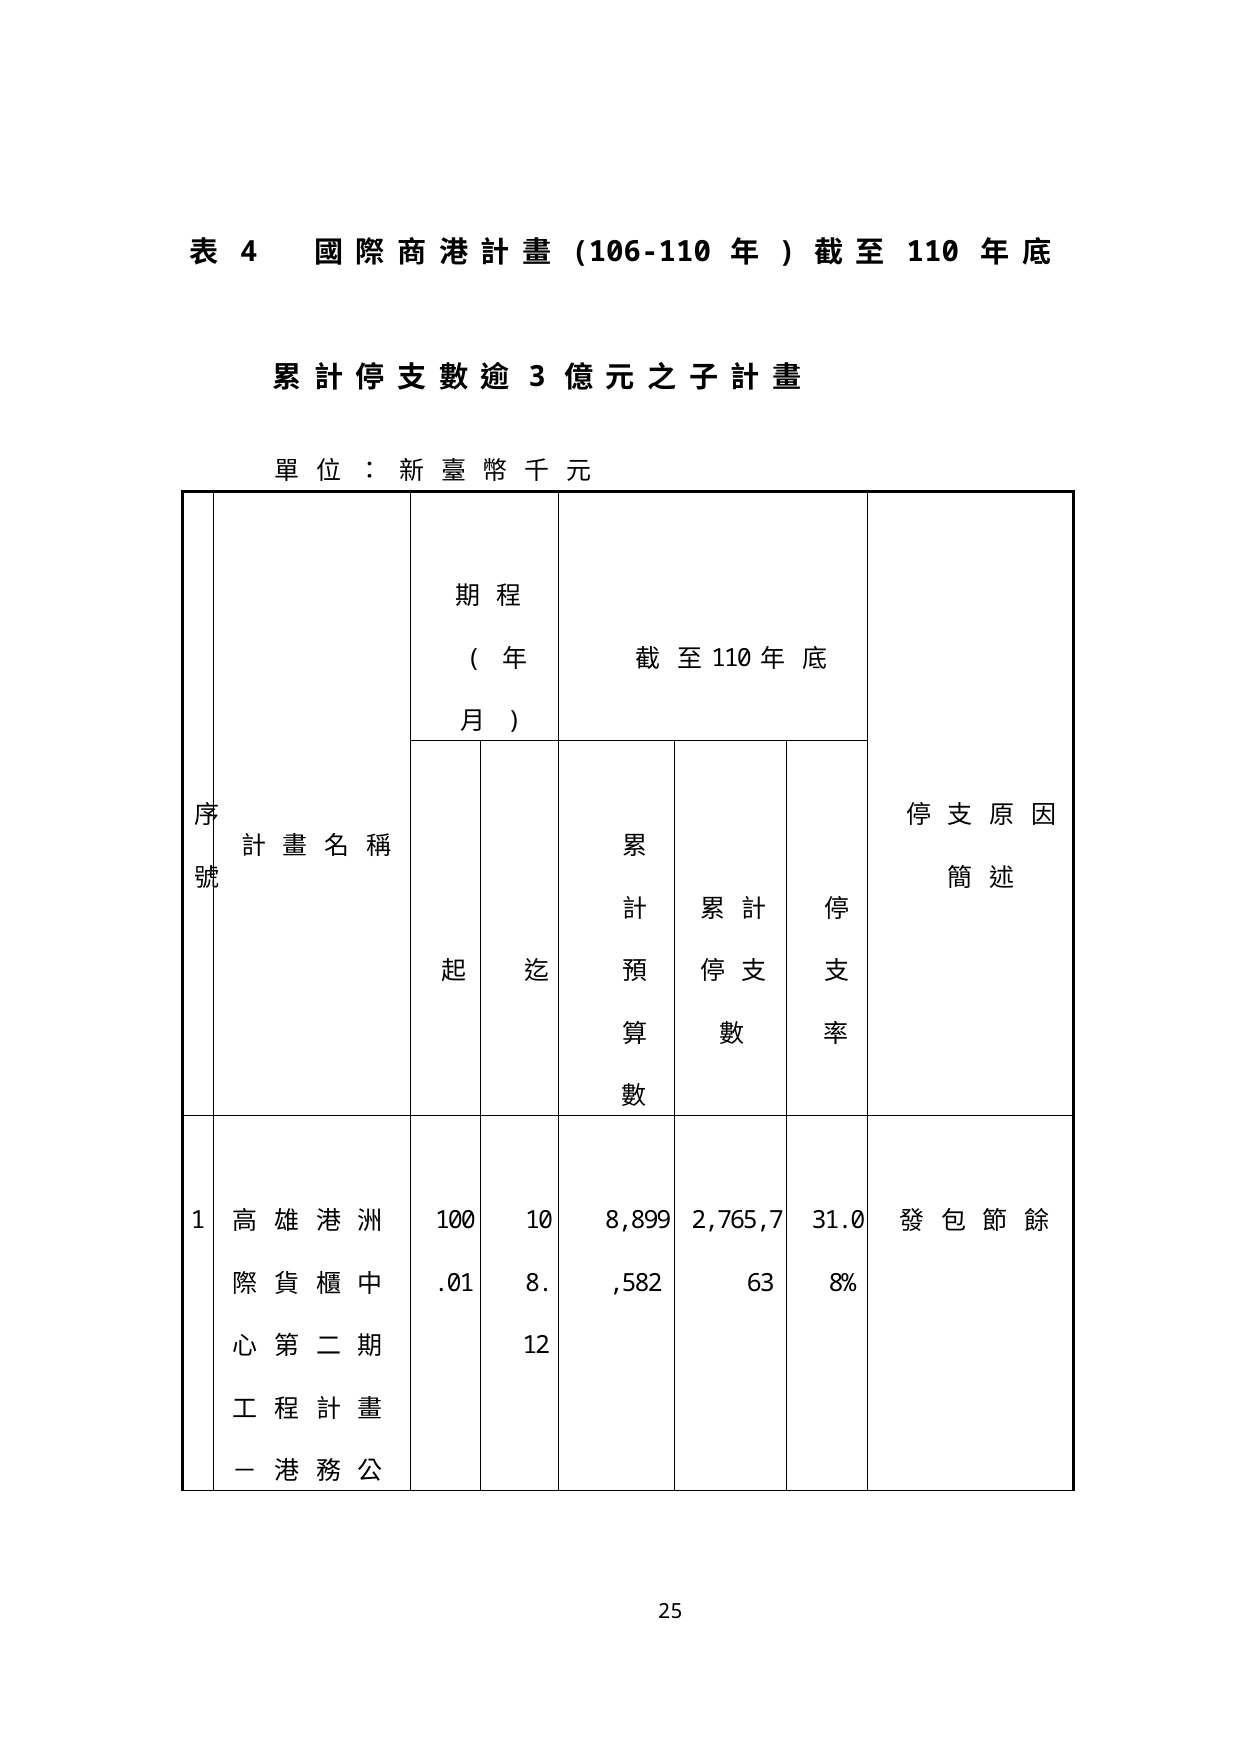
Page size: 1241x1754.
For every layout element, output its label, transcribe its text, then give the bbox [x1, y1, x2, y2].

table_cell 108.12 [481, 1116, 558, 1490]
table_cell 8,899,582 [559, 1116, 674, 1490]
text 表4 國際商港計畫(106-110年)截至110年底累計停支數逾3億元之子計畫 單位：新臺幣千元 [180, 177, 1058, 490]
table_header 期程(年月) [411, 493, 558, 740]
table_cell 1 [184, 1116, 213, 1490]
table_header 計畫名稱 [214, 493, 410, 1115]
table_cell 迄 [481, 741, 558, 1115]
table_cell 累計預算數 [559, 741, 674, 1115]
table_header 截至110年底 [559, 493, 867, 740]
table_cell 發包節餘 [868, 1116, 1072, 1490]
table_cell 31.08% [787, 1116, 867, 1490]
table_cell 起 [411, 741, 480, 1115]
table_cell 100.01 [411, 1116, 480, 1490]
table_header 停支原因簡述 [868, 493, 1072, 1115]
table_cell 高雄港洲際貨櫃中心第二期工程計畫－港務公 [214, 1116, 410, 1490]
table_cell 2,765,763 [675, 1116, 786, 1490]
table_header 序號 [184, 493, 213, 1115]
table_cell 累計停支數 [675, 741, 786, 1115]
table_cell 停支率 [787, 741, 867, 1115]
